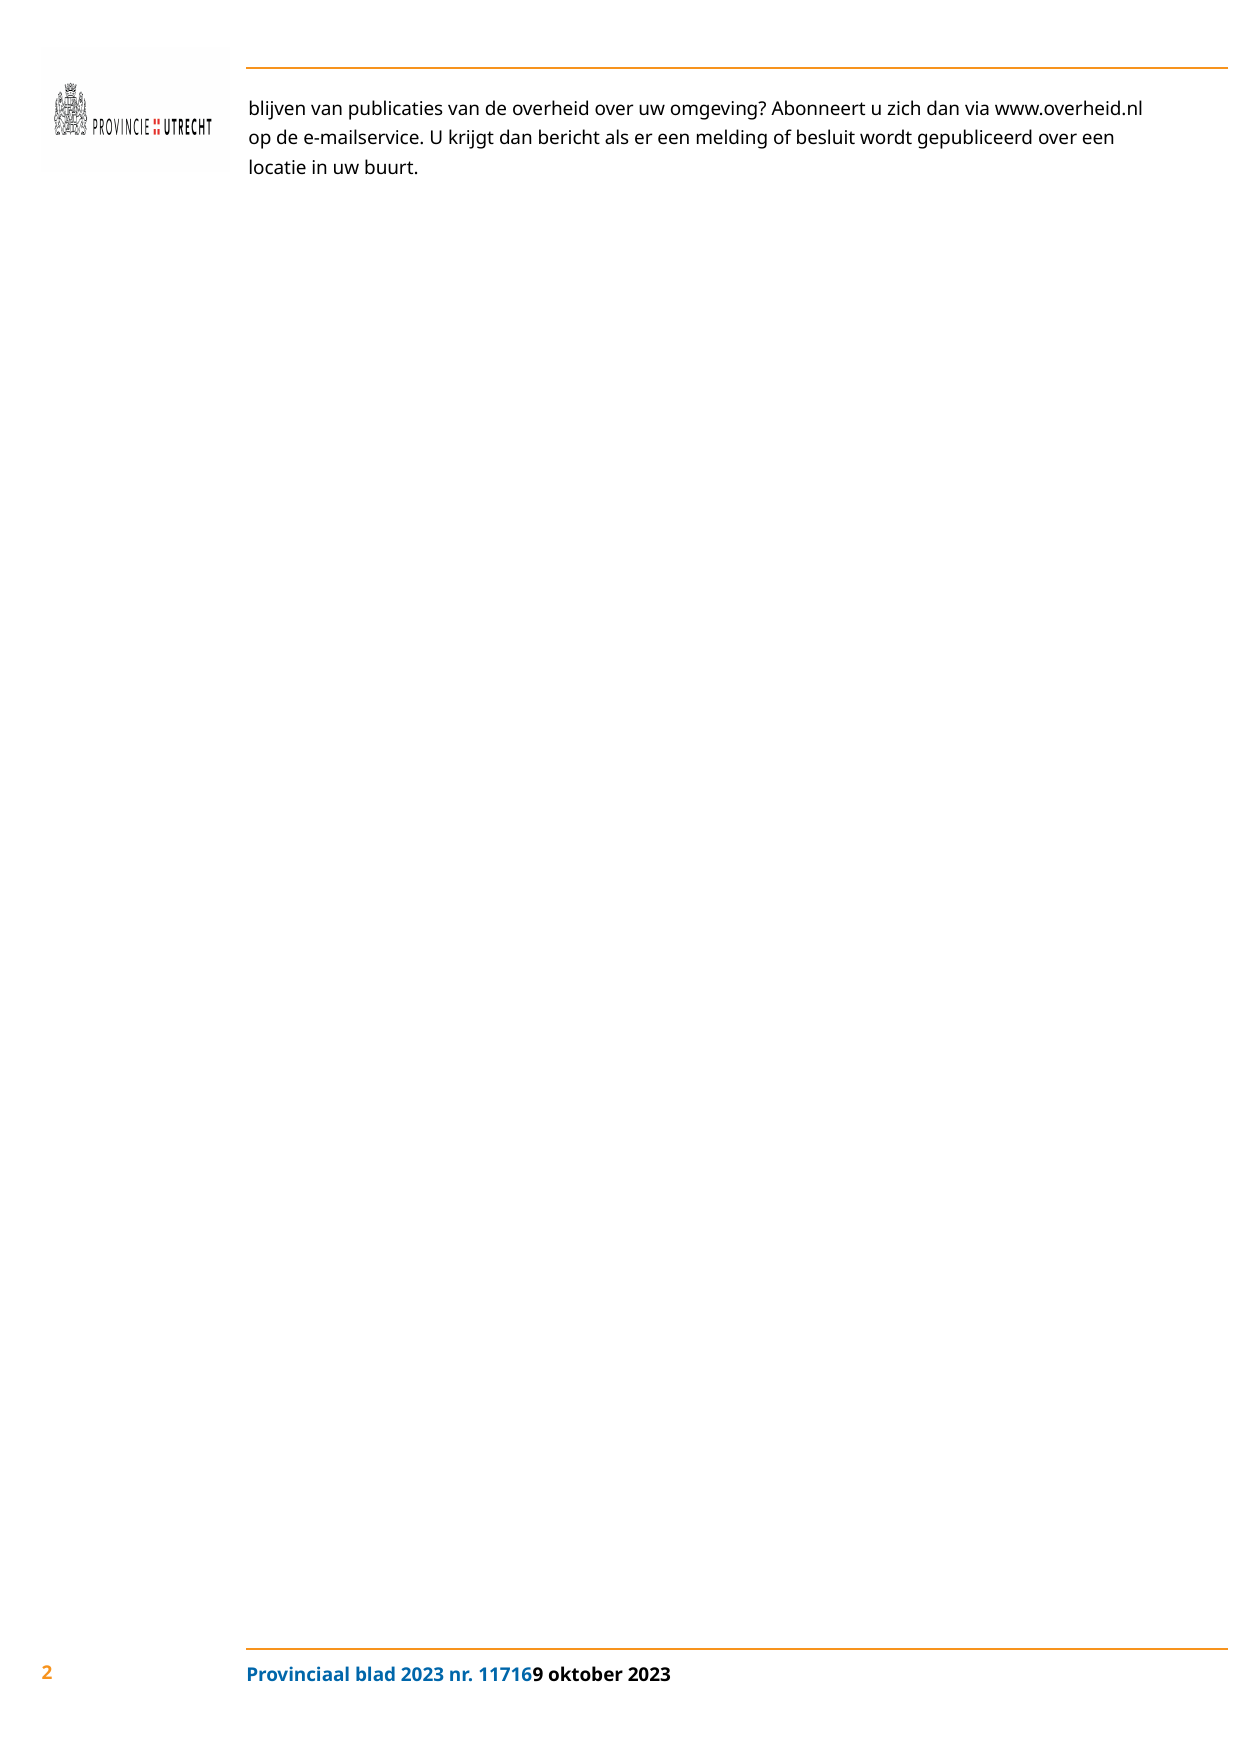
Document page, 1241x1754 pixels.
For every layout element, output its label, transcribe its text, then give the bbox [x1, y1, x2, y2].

picture [41, 47, 231, 172]
text blijven van publicaties van de overheid over uw omgeving? Abonneert u zich dan via www.overheid.nl op de e-mailservice. U krijgt dan bericht als er een melding of besluit wordt gepubliceerd over een locatie in uw buurt. [248, 95, 1152, 180]
